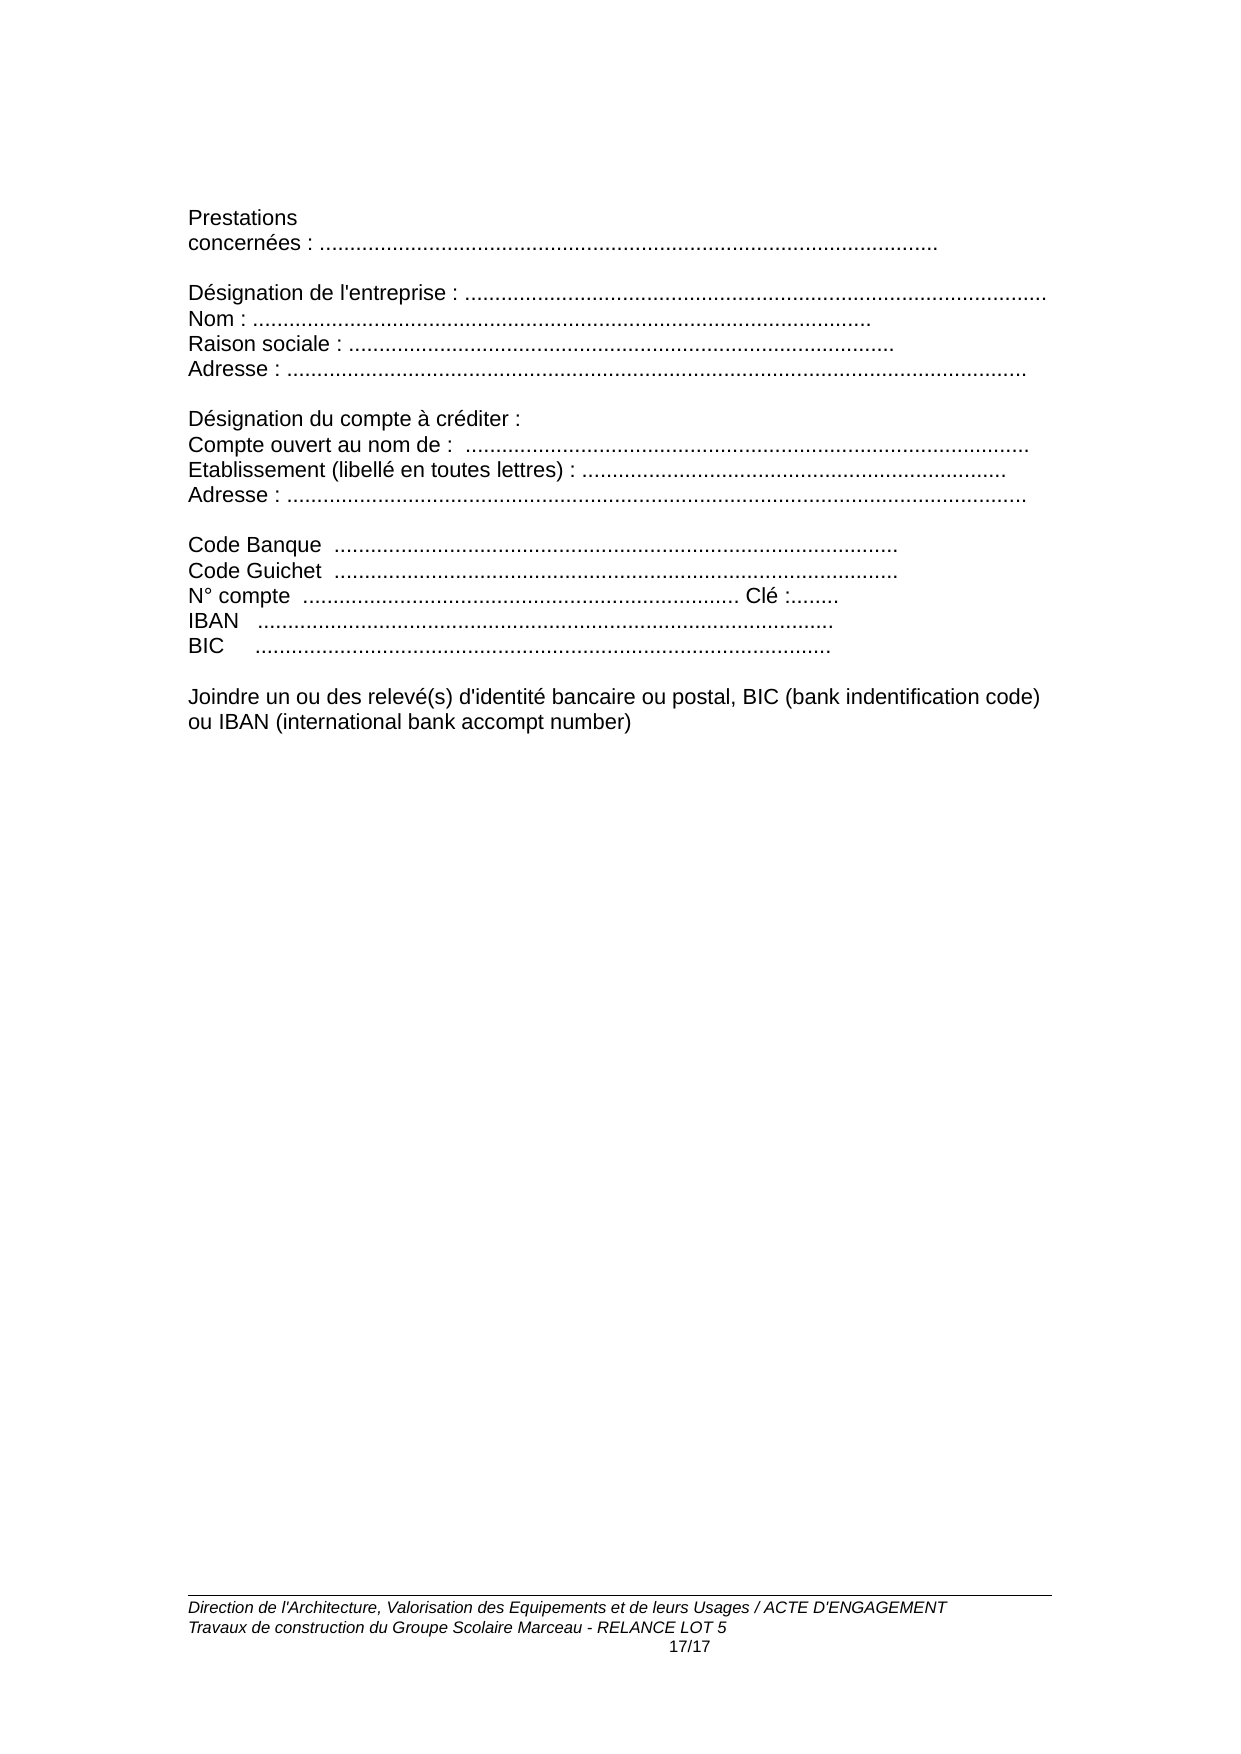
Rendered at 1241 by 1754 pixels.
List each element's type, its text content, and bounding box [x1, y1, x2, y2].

text Compte ouvert au nom de : ............................................................................................. [188, 431, 1052, 457]
text IBAN ............................................................................................... [188, 608, 1052, 633]
text Raison sociale : .......................................................................................... [188, 331, 1052, 356]
text Adresse : .......................................................................................................................... [188, 482, 1052, 507]
text Etablissement (libellé en toutes lettres) : ...................................................................... [188, 457, 1052, 482]
text Joindre un ou des relevé(s) d'identité bancaire ou postal, BIC (bank indentification code) ou IBAN (international bank accompt number) [188, 683, 1052, 734]
text Adresse : .......................................................................................................................... [188, 356, 1052, 381]
text Désignation du compte à créditer : [188, 406, 1052, 431]
text Nom : ...................................................................................................... [188, 305, 1052, 331]
text Code Guichet ............................................................................................. [188, 557, 1052, 583]
text Désignation de l'entreprise : ................................................................................................ [188, 280, 1052, 305]
text Code Banque ............................................................................................. [188, 532, 1052, 557]
text N° compte ........................................................................ Clé :........ [188, 583, 1052, 608]
text BIC ............................................................................................... [188, 633, 1052, 658]
text Prestations concernées : ...................................................................................................... [188, 204, 1052, 255]
